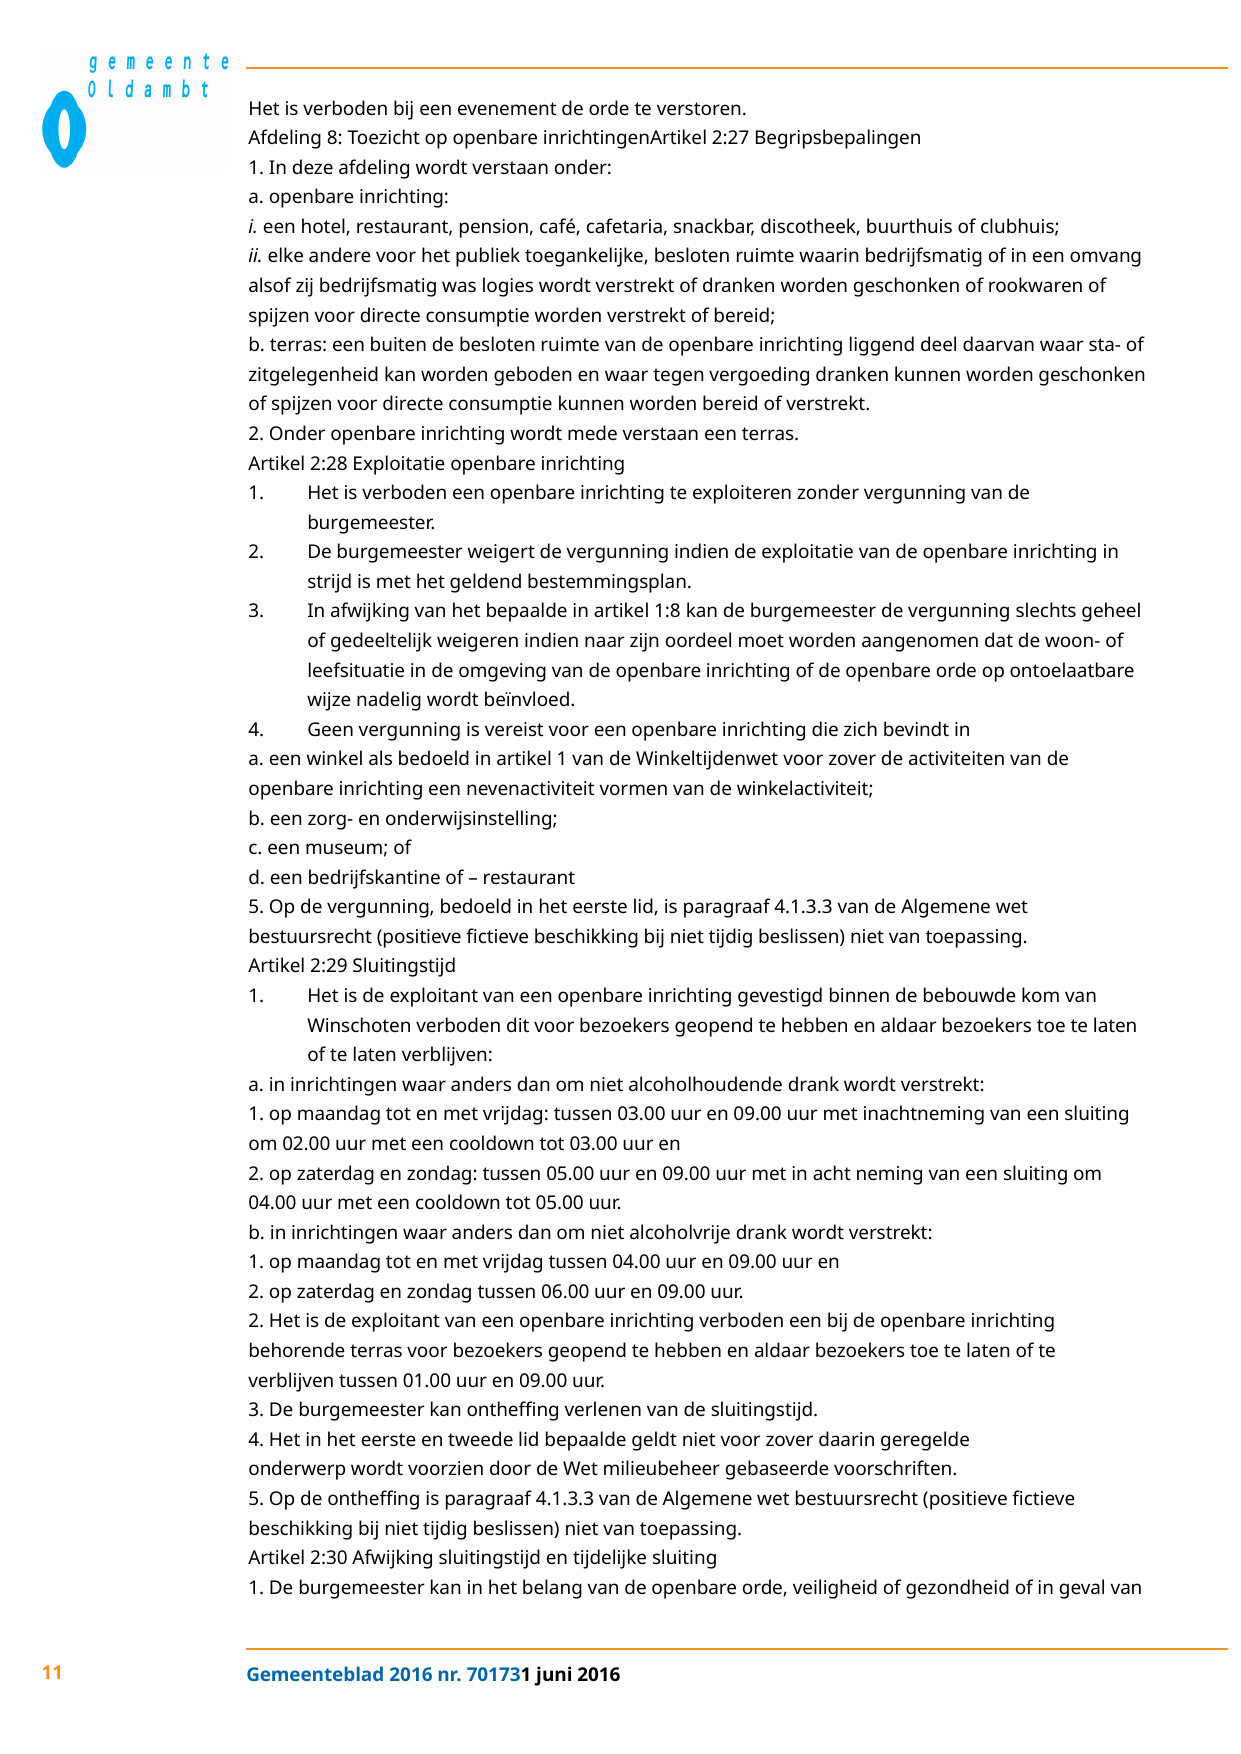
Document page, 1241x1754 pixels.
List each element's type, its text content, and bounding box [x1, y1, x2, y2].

text c. een museum; of [248, 834, 1152, 860]
list De burgemeester weigert de vergunning indien de exploitatie van de openbare inrichting in strijd is met het geldend bestemmingsplan. [248, 538, 1152, 594]
text Artikel 2:30 Afwijking sluitingstijd en tijdelijke sluiting [248, 1544, 1152, 1570]
list Het is de exploitant van een openbare inrichting gevestigd binnen de bebouwde kom van Winschoten verboden dit voor bezoekers geopend te hebben en aldaar bezoekers toe te laten of te laten verblijven: [248, 982, 1152, 1067]
text verblijven tussen 01.00 uur en 09.00 uur. [248, 1367, 1152, 1393]
text onderwerp wordt voorzien door de Wet milieubeheer gebaseerde voorschriften. [248, 1456, 1152, 1481]
text 5. Op de ontheffing is paragraaf 4.1.3.3 van de Algemene wet bestuursrecht (positieve fictieve beschikking bij niet tijdig beslissen) niet van toepassing. [248, 1485, 1152, 1541]
text behorende terras voor bezoekers geopend te hebben en aldaar bezoekers toe te laten of te [248, 1337, 1152, 1363]
text 5. Op de vergunning, bedoeld in het eerste lid, is paragraaf 4.1.3.3 van de Algemene wet bestuursrecht (positieve fictieve beschikking bij niet tijdig beslissen) niet van toepassing. [248, 893, 1152, 949]
text Afdeling 8: Toezicht op openbare inrichtingenArtikel 2:27 Begripsbepalingen [248, 124, 1152, 150]
text ii. elke andere voor het publiek toegankelijke, besloten ruimte waarin bedrijfsmatig of in een omvang alsof zij bedrijfsmatig was logies wordt verstrekt of dranken worden geschonken of rookwaren of spijzen voor directe consumptie worden verstrekt of bereid; [248, 243, 1152, 328]
text i. een hotel, restaurant, pension, café, cafetaria, snackbar, discotheek, buurthuis of clubhuis; [248, 213, 1152, 239]
text 2. Onder openbare inrichting wordt mede verstaan een terras. [248, 420, 1152, 446]
text 1. In deze afdeling wordt verstaan onder: [248, 154, 1152, 180]
list Geen vergunning is vereist voor een openbare inrichting die zich bevindt in [248, 716, 1152, 742]
text 1. op maandag tot en met vrijdag: tussen 03.00 uur en 09.00 uur met inachtneming van een sluiting om 02.00 uur met een cooldown tot 03.00 uur en [248, 1101, 1152, 1156]
text 2. op zaterdag en zondag tussen 06.00 uur en 09.00 uur. [248, 1278, 1152, 1304]
text a. in inrichtingen waar anders dan om niet alcoholhoudende drank wordt verstrekt: [248, 1071, 1152, 1097]
text 1. op maandag tot en met vrijdag tussen 04.00 uur en 09.00 uur en [248, 1248, 1152, 1274]
text b. een zorg- en onderwijsinstelling; [248, 805, 1152, 831]
list In afwijking van het bepaalde in artikel 1:8 kan de burgemeester de vergunning slechts geheel of gedeeltelijk weigeren indien naar zijn oordeel moet worden aangenomen dat de woon- of leefsituatie in de omgeving van de openbare inrichting of de openbare orde op ontoelaatbare wijze nadelig wordt beïnvloed. [248, 598, 1152, 712]
text 4. Het in het eerste en tweede lid bepaalde geldt niet voor zover daarin geregelde [248, 1426, 1152, 1452]
text Artikel 2:28 Exploitatie openbare inrichting [248, 450, 1152, 476]
text b. terras: een buiten de besloten ruimte van de openbare inrichting liggend deel daarvan waar sta- of zitgelegenheid kan worden geboden en waar tegen vergoeding dranken kunnen worden geschonken of spijzen voor directe consumptie kunnen worden bereid of verstrekt. [248, 331, 1152, 416]
text a. openbare inrichting: [248, 183, 1152, 209]
text a. een winkel als bedoeld in artikel 1 van de Winkeltijdenwet voor zover de activiteiten van de openbare inrichting een nevenactiviteit vormen van de winkelactiviteit; [248, 746, 1152, 801]
text 3. De burgemeester kan ontheffing verlenen van de sluitingstijd. [248, 1396, 1152, 1422]
list Het is verboden een openbare inrichting te exploiteren zonder vergunning van de burgemeester. [248, 479, 1152, 535]
text 1. De burgemeester kan in het belang van de openbare orde, veiligheid of gezondheid of in geval van [248, 1574, 1152, 1600]
picture [41, 47, 231, 172]
text b. in inrichtingen waar anders dan om niet alcoholvrije drank wordt verstrekt: [248, 1219, 1152, 1245]
text 2. op zaterdag en zondag: tussen 05.00 uur en 09.00 uur met in acht neming van een sluiting om 04.00 uur met een cooldown tot 05.00 uur. [248, 1160, 1152, 1215]
text Artikel 2:29 Sluitingstijd [248, 953, 1152, 978]
text Het is verboden bij een evenement de orde te verstoren. [248, 95, 1152, 121]
text 2. Het is de exploitant van een openbare inrichting verboden een bij de openbare inrichting [248, 1308, 1152, 1333]
text d. een bedrijfskantine of – restaurant [248, 864, 1152, 890]
